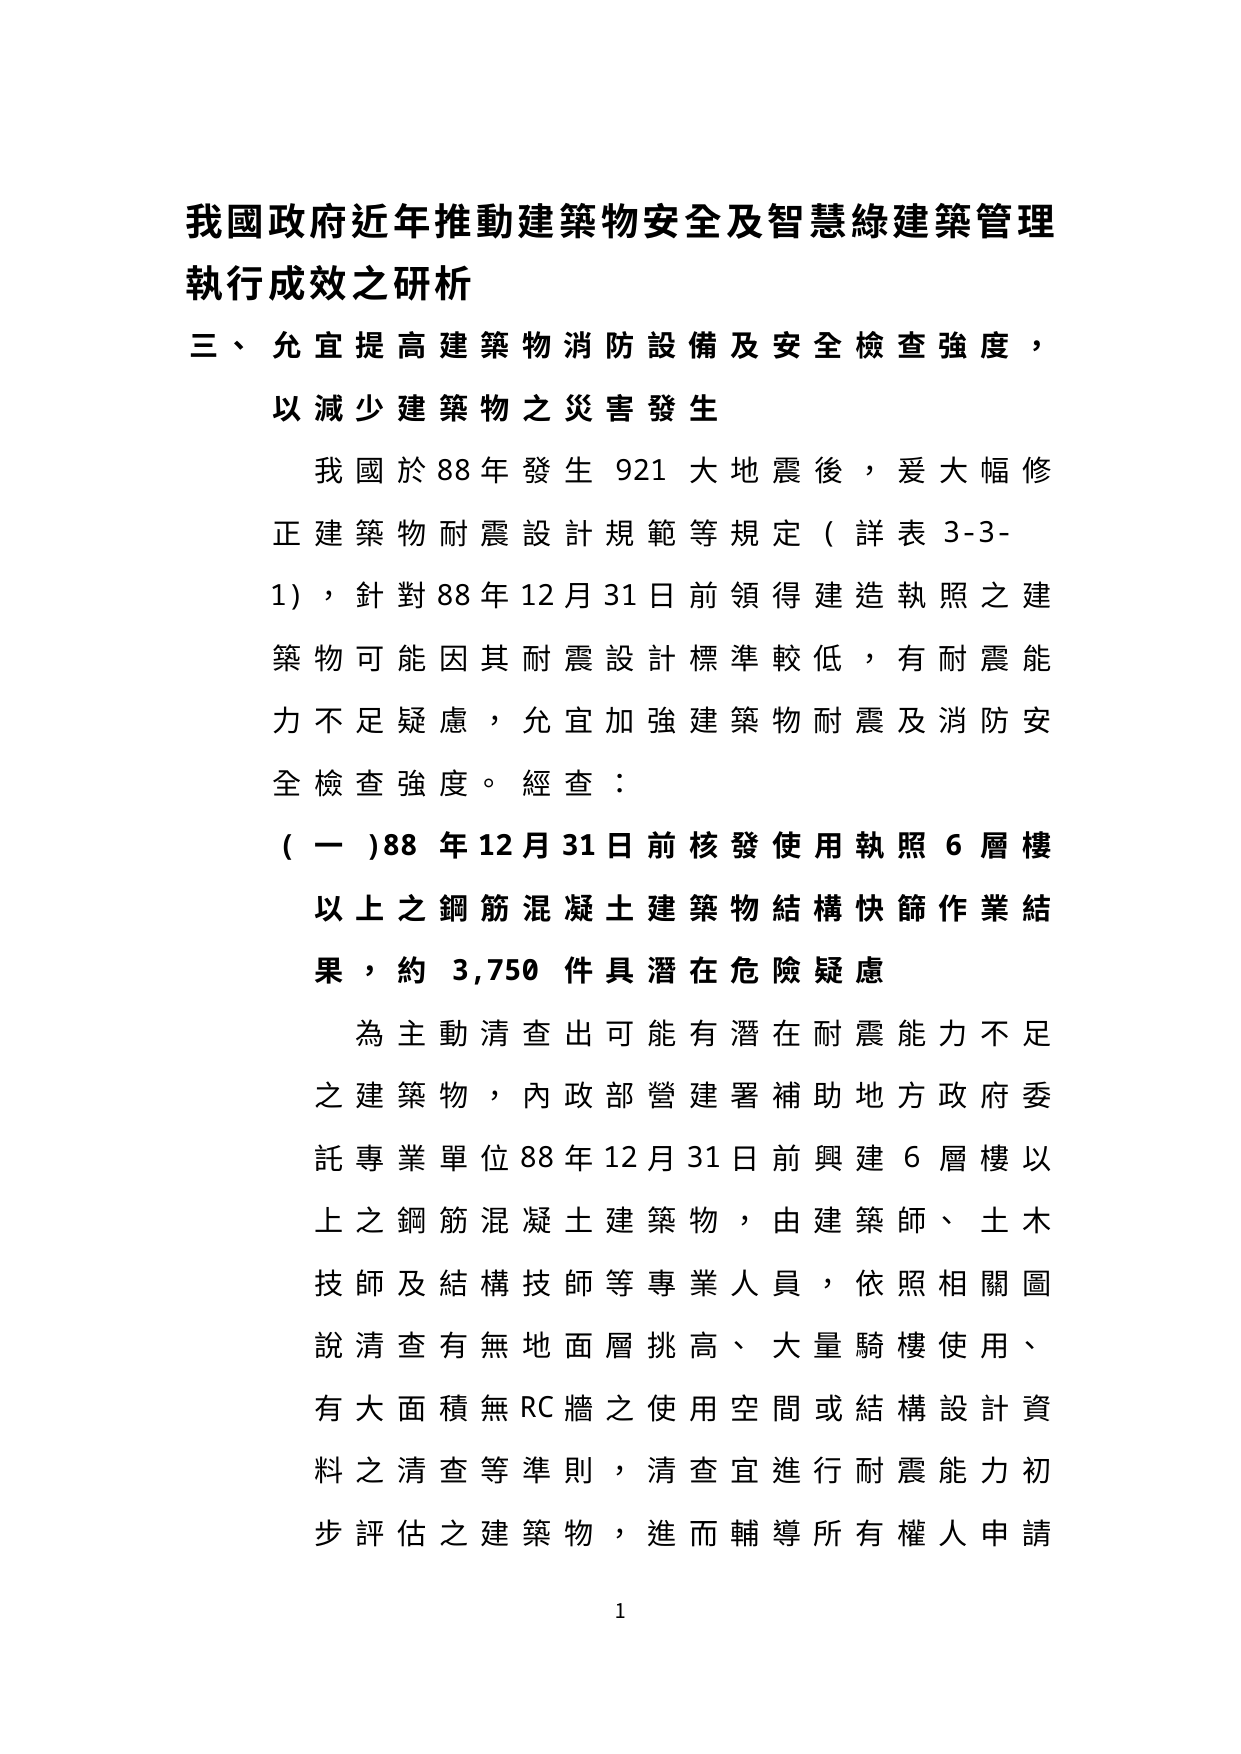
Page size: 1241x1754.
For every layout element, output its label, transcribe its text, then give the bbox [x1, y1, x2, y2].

text 為主動清查出可能有潛在耐震能力不足之建築物，內政部營建署補助地方政府委託專業單位88年12月31日前興建6層樓以上之鋼筋混凝土建築物，由建築師、土木技師及結構技師等專業人員，依照相關圖說清查有無地面層挑高、大量騎樓使用、有大面積無RC牆之使用空間或結構設計資料之清查等準則，清查宜進行耐震能力初步評估之建築物，進而輔導所有權人申請 [271, 990, 1058, 1552]
text 我國政府近年推動建築物安全及智慧綠建築管理執行成效之研析 [183, 177, 1058, 302]
text (一)88年12月31日前核發使用執照6層樓以上之鋼筋混凝土建築物結構快篩作業結果，約3,750件具潛在危險疑慮 [242, 802, 1058, 990]
text 我國於88年發生921大地震後，爰大幅修正建築物耐震設計規範等規定(詳表3-3-1)，針對88年12月31日前領得建造執照之建築物可能因其耐震設計標準較低，有耐震能力不足疑慮，允宜加強建築物耐震及消防安全檢查強度。經查： [242, 427, 1058, 802]
text 三、允宜提高建築物消防設備及安全檢查強度，以減少建築物之災害發生 [183, 302, 1058, 427]
